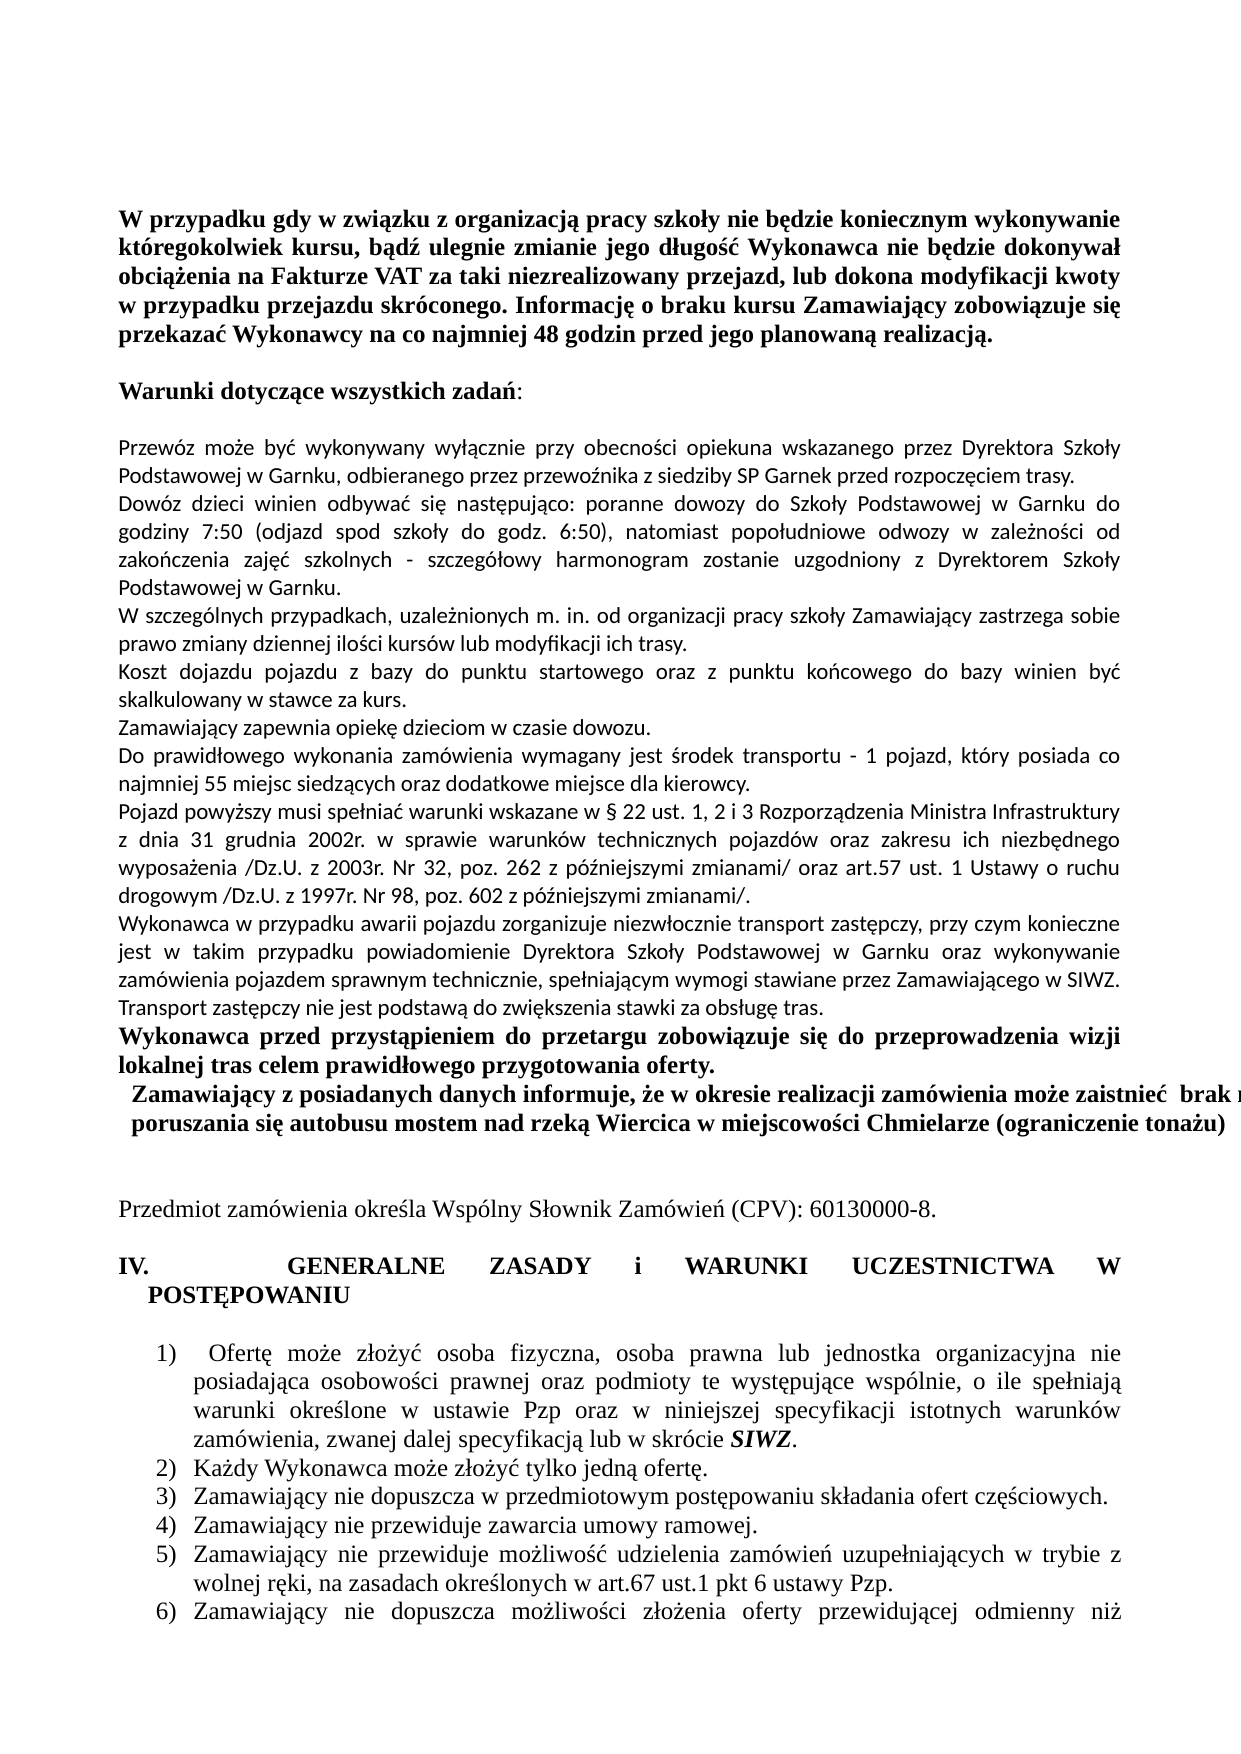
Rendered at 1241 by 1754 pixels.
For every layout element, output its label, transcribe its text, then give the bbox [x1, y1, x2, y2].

list Zamawiający nie dopuszcza możliwości złożenia oferty przewidującej odmienny niż [156, 1596, 1122, 1625]
text Wykonawca w przypadku awarii pojazdu zorganizuje niezwłocznie transport zastępczy, przy czym konieczne jest w takim przypadku powiadomienie Dyrektora Szkoły Podstawowej w Garnku oraz wykonywanie zamówienia pojazdem sprawnym technicznie, spełniającym wymogi stawiane przez Zamawiającego w SIWZ. Transport zastępczy nie jest podstawą do zwiększenia stawki za obsługę tras. [118, 909, 1122, 1021]
text Warunki dotyczące wszystkich zadań: [118, 376, 1122, 405]
text Wykonawca przed przystąpieniem do przetargu zobowiązuje się do przeprowadzenia wizji lokalnej tras celem prawidłowego przygotowania oferty. [118, 1021, 1122, 1079]
list Zamawiający nie przewiduje zawarcia umowy ramowej. [156, 1510, 1122, 1539]
text Pojazd powyższy musi spełniać warunki wskazane w § 22 ust. 1, 2 i 3 Rozporządzenia Ministra Infrastruktury z dnia 31 grudnia 2002r. w sprawie warunków technicznych pojazdów oraz zakresu ich niezbędnego wyposażenia /Dz.U. z 2003r. Nr 32, poz. 262 z późniejszymi zmianami/ oraz art.57 ust. 1 Ustawy o ruchu drogowym /Dz.U. z 1997r. Nr 98, poz. 602 z późniejszymi zmianami/. [118, 797, 1122, 909]
text Dowóz dzieci winien odbywać się następująco: poranne dowozy do Szkoły Podstawowej w Garnku do godziny 7:50 (odjazd spod szkoły do godz. 6:50), natomiast popołudniowe odwozy w zależności od zakończenia zajęć szkolnych - szczegółowy harmonogram zostanie uzgodniony z Dyrektorem Szkoły Podstawowej w Garnku. [118, 489, 1122, 601]
text Przedmiot zamówienia określa Wspólny Słownik Zamówień (CPV): 60130000-8. [118, 1194, 1122, 1223]
list Zamawiający nie dopuszcza w przedmiotowym postępowaniu składania ofert częściowych. [156, 1481, 1122, 1510]
list GENERALNE ZASADY i WARUNKI UCZESTNICTWA W POSTĘPOWANIU [118, 1251, 1122, 1309]
list Każdy Wykonawca może złożyć tylko jedną ofertę. [156, 1453, 1122, 1481]
text Zamawiający zapewnia opiekę dzieciom w czasie dowozu. [118, 713, 1122, 741]
text Przewóz może być wykonywany wyłącznie przy obecności opiekuna wskazanego przez Dyrektora Szkoły Podstawowej w Garnku, odbieranego przez przewoźnika z siedziby SP Garnek przed rozpoczęciem trasy. [118, 433, 1122, 489]
text Do prawidłowego wykonania zamówienia wymagany jest środek transportu - 1 pojazd, który posiada co najmniej 55 miejsc siedzących oraz dodatkowe miejsce dla kierowcy. [118, 741, 1122, 797]
table_header Zamawiający z posiadanych danych informuje, że w okresie realizacji zamówienia może zaistnieć brak możliwości poruszania się autobusu mostem nad rzeką Wiercica w miejscowości Chmielarze (ograniczenie tonażu) [124, 1079, 1240, 1136]
list Zamawiający nie przewiduje możliwość udzielenia zamówień uzupełniających w trybie z wolnej ręki, na zasadach określonych w art.67 ust.1 pkt 6 ustawy Pzp. [156, 1539, 1122, 1596]
text Koszt dojazdu pojazdu z bazy do punktu startowego oraz z punktu końcowego do bazy winien być skalkulowany w stawce za kurs. [118, 657, 1122, 713]
text W szczególnych przypadkach, uzależnionych m. in. od organizacji pracy szkoły Zamawiający zastrzega sobie prawo zmiany dziennej ilości kursów lub modyfikacji ich trasy. [118, 601, 1122, 657]
list Ofertę może złożyć osoba fizyczna, osoba prawna lub jednostka organizacyjna nie posiadająca osobowości prawnej oraz podmioty te występujące wspólnie, o ile spełniają warunki określone w ustawie Pzp oraz w niniejszej specyfikacji istotnych warunków zamówienia, zwanej dalej specyfikacją lub w skrócie SIWZ. [156, 1338, 1122, 1453]
text W przypadku gdy w związku z organizacją pracy szkoły nie będzie koniecznym wykonywanie któregokolwiek kursu, bądź ulegnie zmianie jego długość Wykonawca nie będzie dokonywał obciążenia na Fakturze VAT za taki niezrealizowany przejazd, lub dokona modyfikacji kwoty w przypadku przejazdu skróconego. Informację o braku kursu Zamawiający zobowiązuje się przekazać Wykonawcy na co najmniej 48 godzin przed jego planowaną realizacją. [118, 204, 1122, 347]
